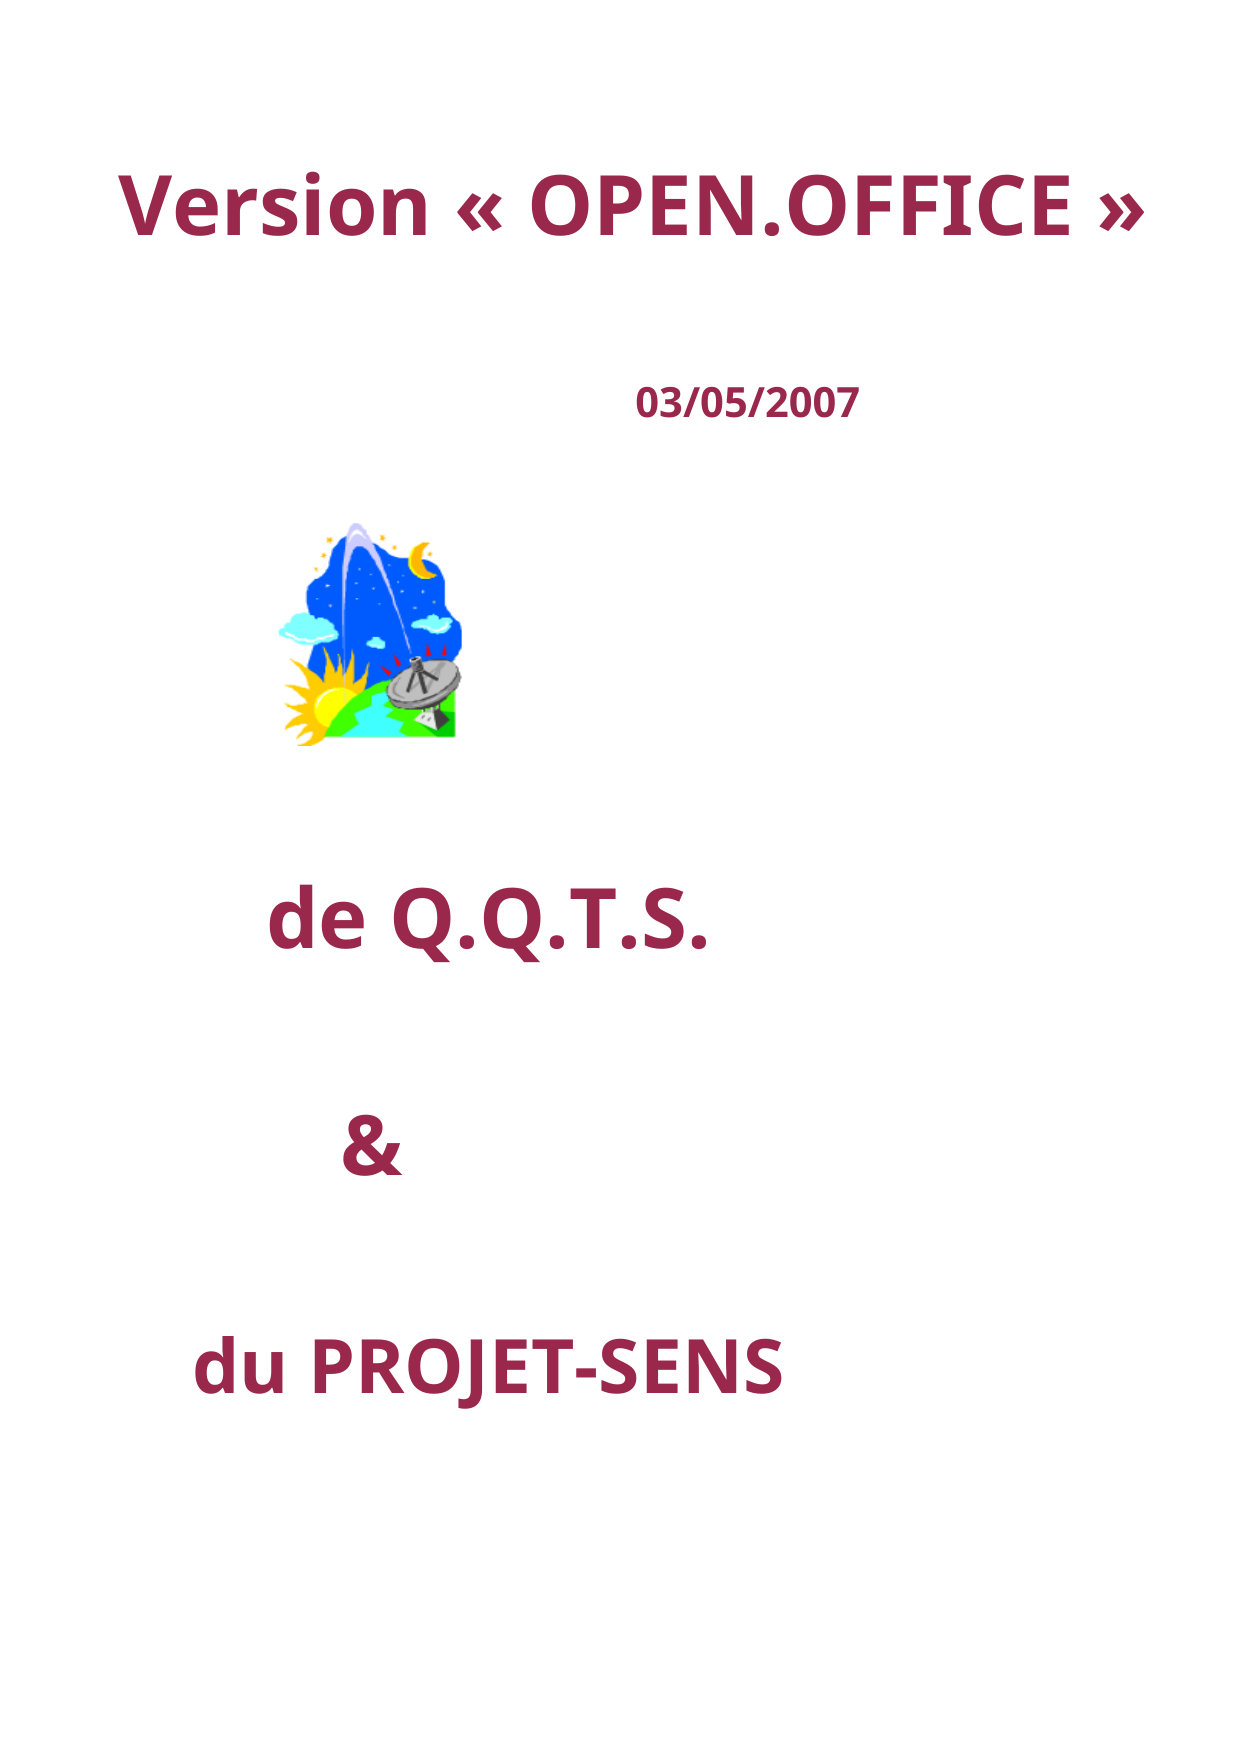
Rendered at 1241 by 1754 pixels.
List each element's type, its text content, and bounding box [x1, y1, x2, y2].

text 03/05/2007 [118, 373, 1162, 430]
text de Q.Q.T.S. [118, 859, 1162, 973]
text du PROJET-SENS [118, 1313, 1162, 1416]
text & [118, 1086, 1162, 1200]
picture [278, 493, 462, 746]
text Version « OPEN.OFFICE » [118, 146, 1162, 259]
